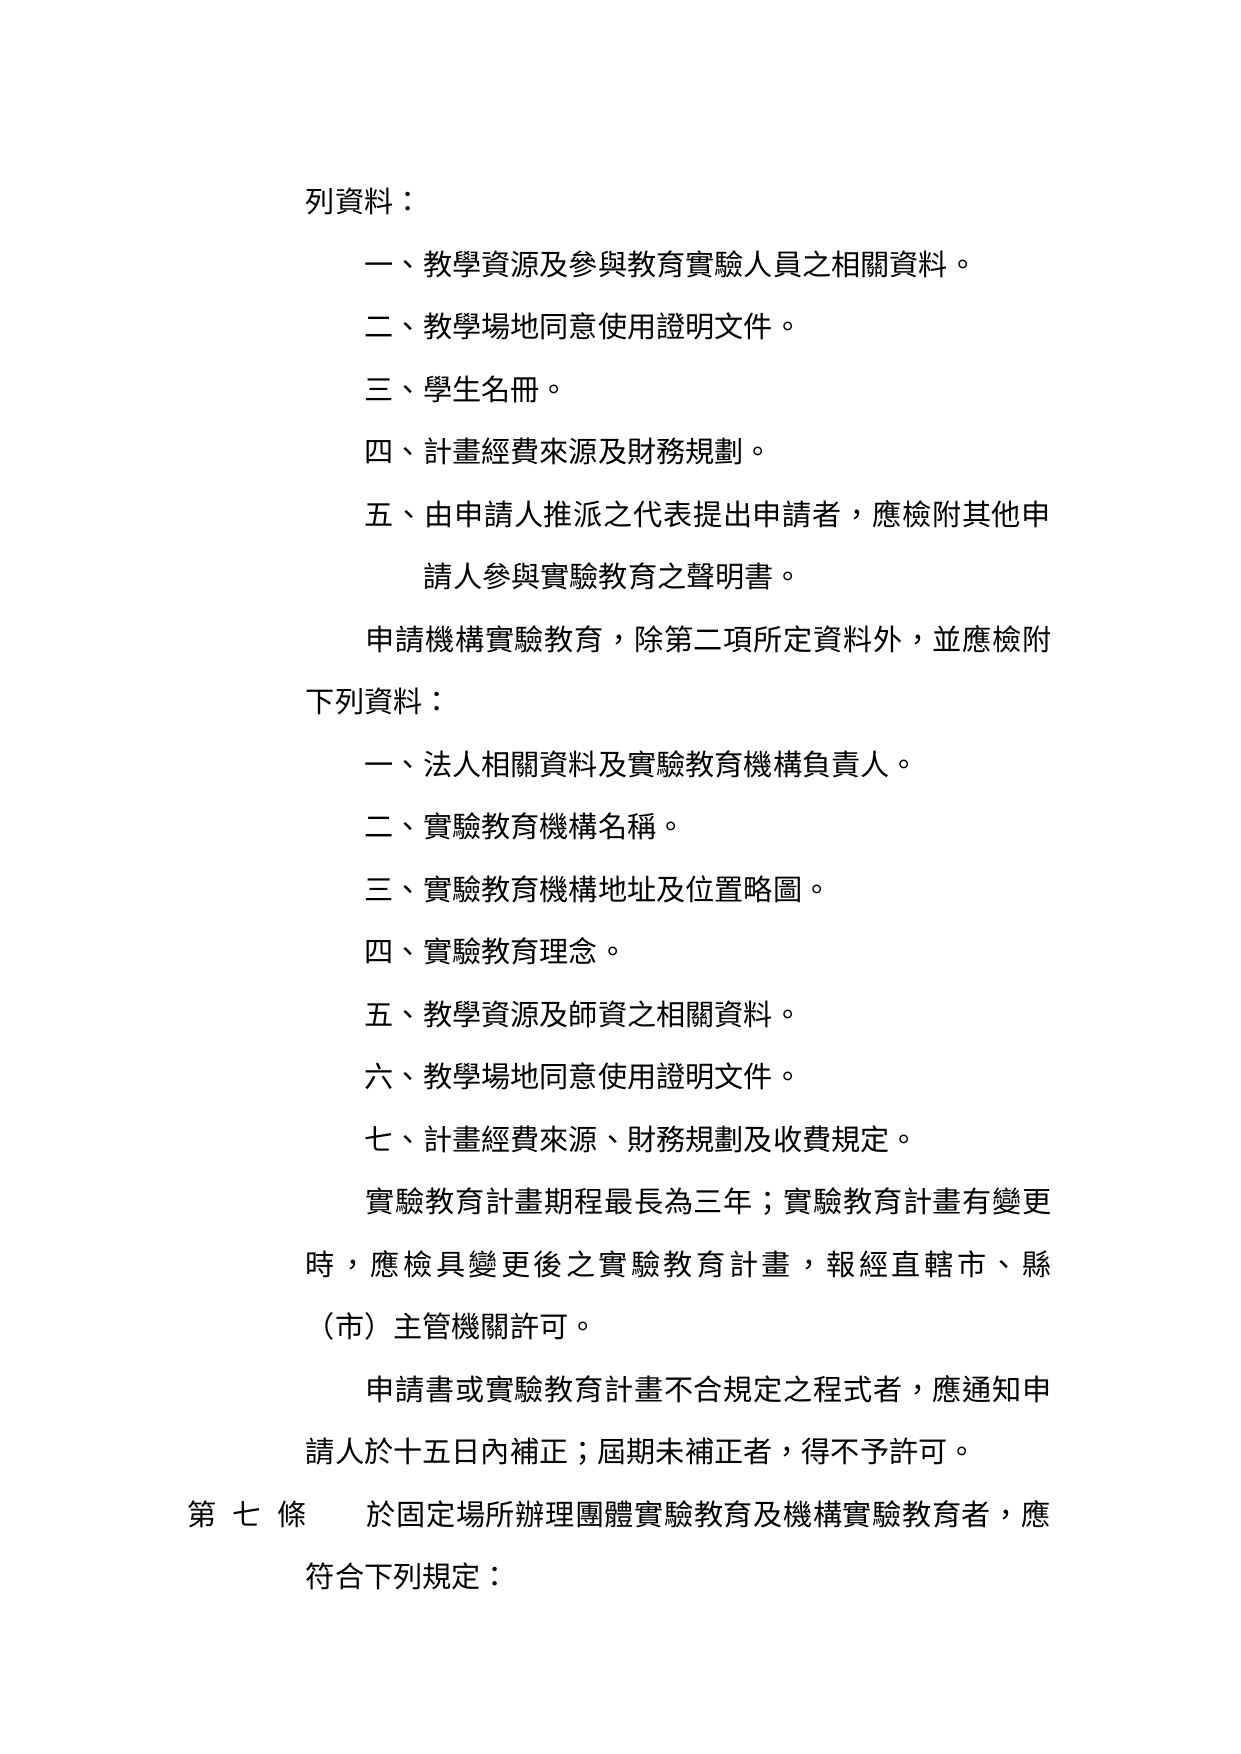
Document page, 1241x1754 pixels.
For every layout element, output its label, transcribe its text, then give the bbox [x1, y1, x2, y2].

text 第 七 條 於固定場所辦理團體實驗教育及機構實驗教育者，應符合下列規定： [187, 1471, 1053, 1596]
text 二、實驗教育機構名稱。 [364, 783, 1053, 846]
text 實驗教育計畫期程最長為三年；實驗教育計畫有變更時，應檢具變更後之實驗教育計畫，報經直轄市、縣（市）主管機關許可。 [306, 1158, 1053, 1346]
text 五、由申請人推派之代表提出申請者，應檢附其他申請人參與實驗教育之聲明書。 [364, 471, 1053, 596]
text 申請機構實驗教育，除第二項所定資料外，並應檢附下列資料： [306, 596, 1053, 721]
text 七、計畫經費來源、財務規劃及收費規定。 [364, 1096, 1053, 1158]
text 四、實驗教育理念。 [364, 908, 1053, 971]
text 一、教學資源及參與教育實驗人員之相關資料。 [364, 221, 1053, 283]
text 列資料： [306, 158, 1053, 221]
text 三、學生名冊。 [364, 346, 1053, 408]
text 申請書或實驗教育計畫不合規定之程式者，應通知申請人於十五日內補正；屆期未補正者，得不予許可。 [306, 1346, 1053, 1471]
text 一、法人相關資料及實驗教育機構負責人。 [364, 721, 1053, 783]
text 四、計畫經費來源及財務規劃。 [364, 408, 1053, 471]
text 五、教學資源及師資之相關資料。 [364, 971, 1053, 1033]
text 二、教學場地同意使用證明文件。 [364, 283, 1053, 346]
text 三、實驗教育機構地址及位置略圖。 [364, 846, 1053, 908]
text 六、教學場地同意使用證明文件。 [364, 1033, 1053, 1096]
